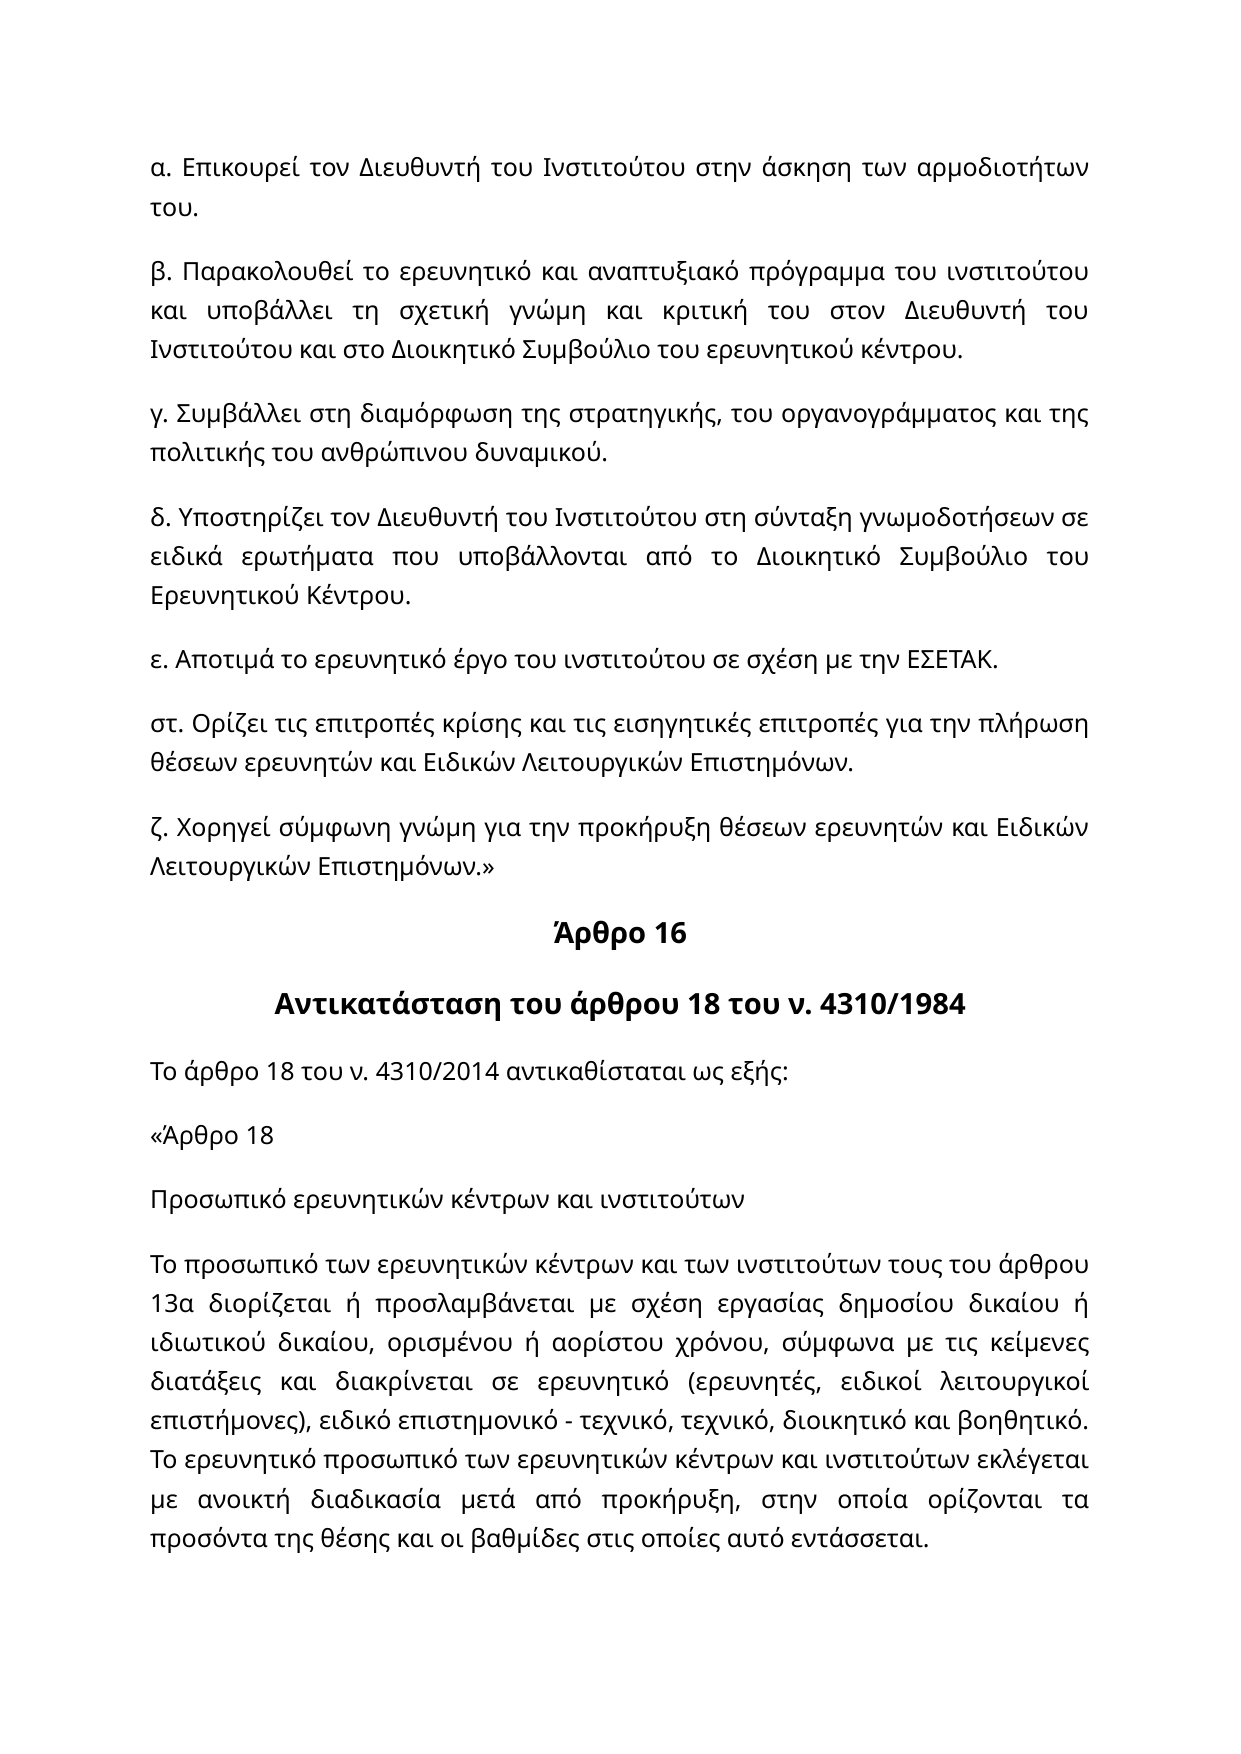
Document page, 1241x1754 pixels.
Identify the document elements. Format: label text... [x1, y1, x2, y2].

subtitle Άρθρο 16 [150, 912, 1090, 952]
text Το προσωπικό των ερευνητικών κέντρων και των ινστιτούτων τους του άρθρου 13α διορίζεται ή προσλαμβάνεται με σχέση εργασίας δημοσίου δικαίου ή ιδιωτικού δικαίου, ορισμένου ή αορίστου χρόνου, σύμφωνα με τις κείμενες διατάξεις και διακρίνεται σε ερευνητικό (ερευνητές, ειδικοί λειτουργικοί επιστήμονες), ειδικό επιστημονικό - τεχνικό, τεχνικό, διοικητικό και βοηθητικό. Το ερευνητικό προσωπικό των ερευνητικών κέντρων και ινστιτούτων εκλέγεται με ανοικτή διαδικασία μετά από προκήρυξη, στην οποία ορίζονται τα προσόντα της θέσης και οι βαθμίδες στις οποίες αυτό εντάσσεται. [150, 1246, 1090, 1554]
text ζ. Χορηγεί σύμφωνη γνώμη για την προκήρυξη θέσεων ερευνητών και Ειδικών Λειτουργικών Επιστημόνων.» [150, 809, 1090, 882]
text β. Παρακολουθεί το ερευνητικό και αναπτυξιακό πρόγραμμα του ινστιτούτου και υποβάλλει τη σχετική γνώμη και κριτική του στον Διευθυντή του Ινστιτούτου και στο Διοικητικό Συμβούλιο του ερευνητικού κέντρου. [150, 253, 1090, 366]
text γ. Συμβάλλει στη διαμόρφωση της στρατηγικής, του οργανογράμματος και της πολιτικής του ανθρώπινου δυναμικού. [150, 396, 1090, 469]
text Προσωπικό ερευνητικών κέντρων και ινστιτούτων [150, 1182, 1090, 1216]
text ε. Αποτιμά το ερευνητικό έργο του ινστιτούτου σε σχέση με την ΕΣΕΤΑΚ. [150, 642, 1090, 676]
text στ. Ορίζει τις επιτροπές κρίσης και τις εισηγητικές επιτροπές για την πλήρωση θέσεων ερευνητών και Ειδικών Λειτουργικών Επιστημόνων. [150, 706, 1090, 779]
text δ. Υποστηρίζει τον Διευθυντή του Ινστιτούτου στη σύνταξη γνωμοδοτήσεων σε ειδικά ερωτήματα που υποβάλλονται από το Διοικητικό Συμβούλιο του Ερευνητικού Κέντρου. [150, 499, 1090, 612]
text «Άρθρο 18 [150, 1118, 1090, 1152]
text Το άρθρο 18 του ν. 4310/2014 αντικαθίσταται ως εξής: [150, 1054, 1090, 1088]
subtitle Αντικατάσταση του άρθρου 18 του ν. 4310/1984 [150, 983, 1090, 1023]
text α. Επικουρεί τον Διευθυντή του Ινστιτούτου στην άσκηση των αρμοδιοτήτων του. [150, 150, 1090, 223]
